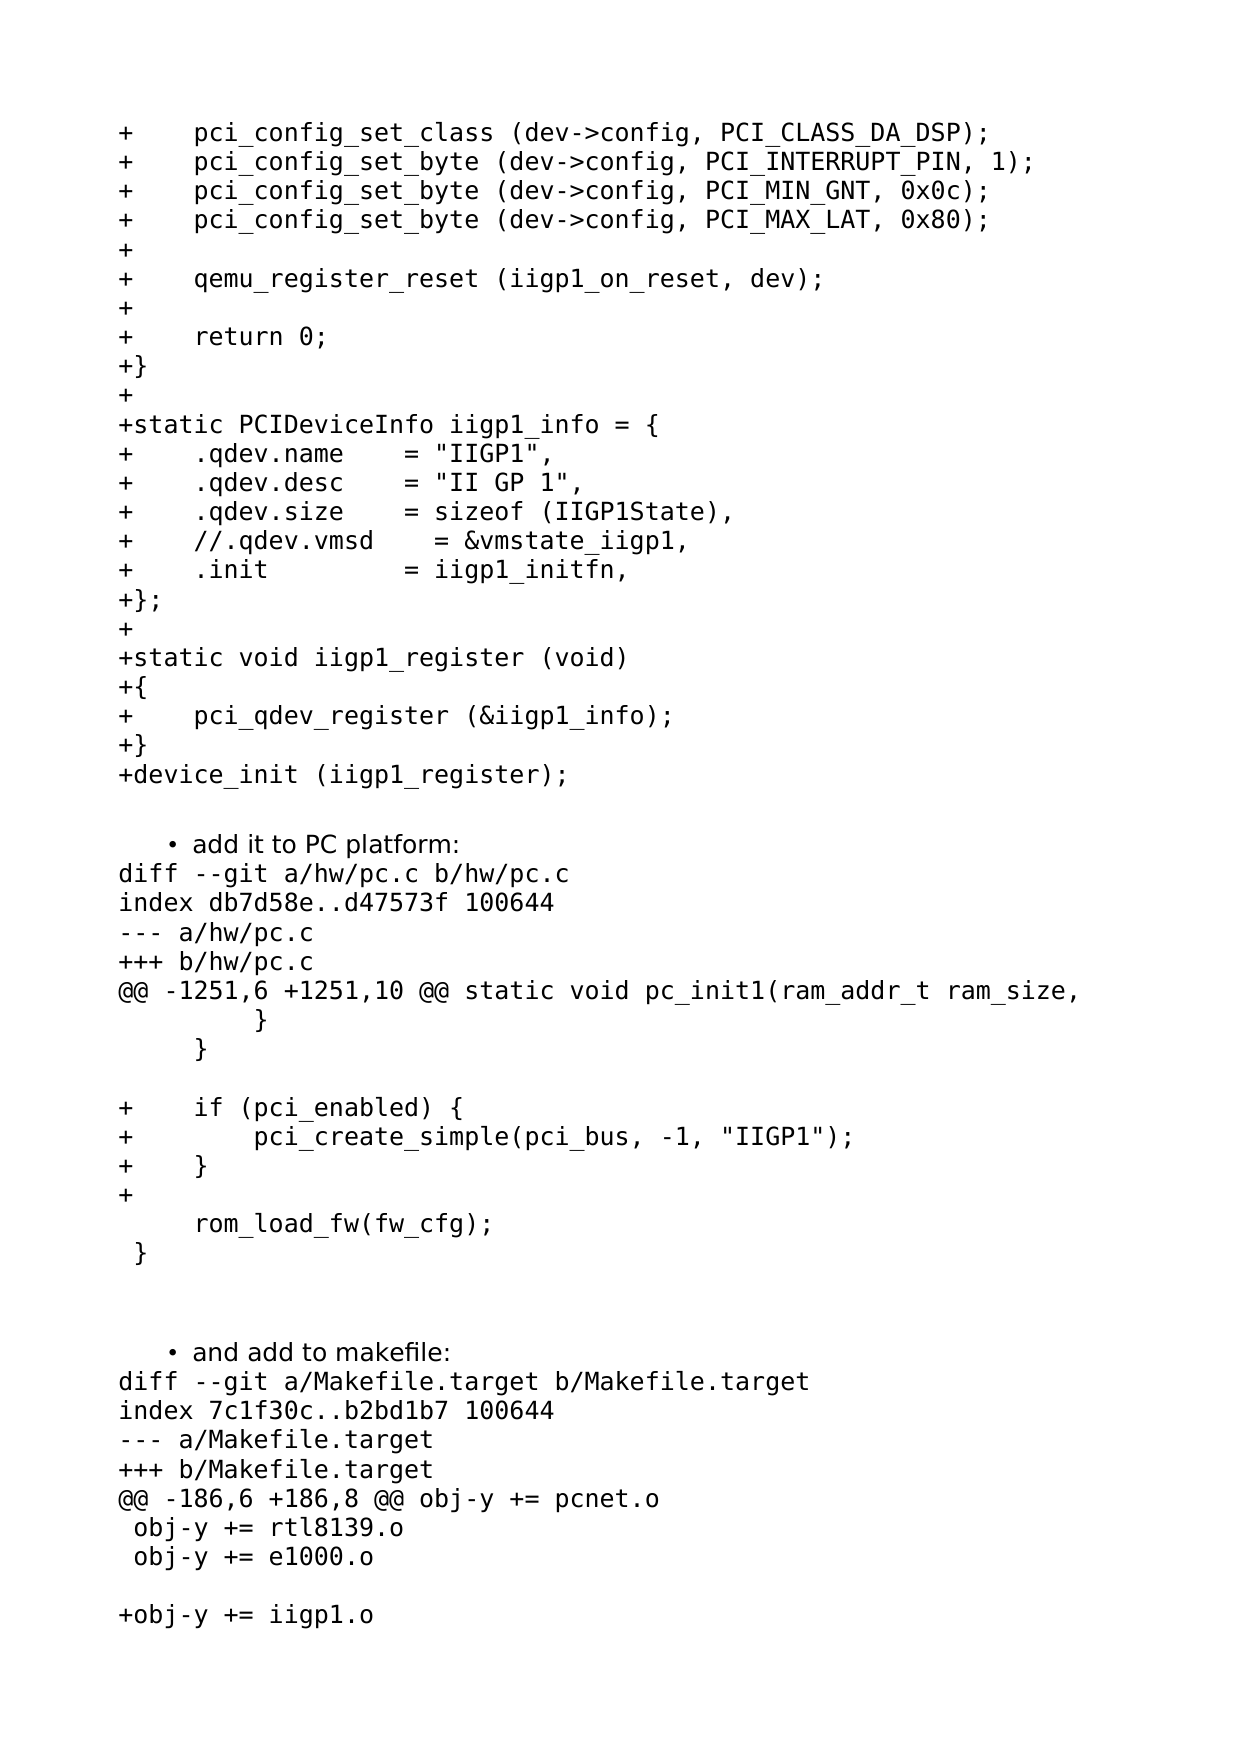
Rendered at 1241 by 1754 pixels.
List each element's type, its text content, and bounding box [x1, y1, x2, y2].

list and add to makefile: [177, 1338, 1122, 1367]
text diff --git a/hw/pc.c b/hw/pc.c index db7d58e..d47573f 100644 --- a/hw/pc.c +++ b/hw/pc.c @@ -1251,6 +1251,10 @@ static void pc_init1(ram_addr_t ram_size, } } + if (pci_enabled) { + pci_create_simple(pci_bus, -1, "IIGP1"); + } + rom_load_fw(fw_cfg); } [118, 859, 1122, 1297]
text + pci_config_set_class (dev->config, PCI_CLASS_DA_DSP); + pci_config_set_byte (dev->config, PCI_INTERRUPT_PIN, 1); + pci_config_set_byte (dev->config, PCI_MIN_GNT, 0x0c); + pci_config_set_byte (dev->config, PCI_MAX_LAT, 0x80); + + qemu_register_reset (iigp1_on_reset, dev); + + return 0; +} + +static PCIDeviceInfo iigp1_info = { + .qdev.name = "IIGP1", + .qdev.desc = "II GP 1", + .qdev.size = sizeof (IIGP1State), + //.qdev.vmsd = &vmstate_iigp1, + .init = iigp1_initfn, +}; + +static void iigp1_register (void) +{ + pci_qdev_register (&iigp1_info); +} +device_init (iigp1_register); [118, 118, 1122, 789]
text diff --git a/Makefile.target b/Makefile.target index 7c1f30c..b2bd1b7 100644 --- a/Makefile.target +++ b/Makefile.target @@ -186,6 +186,8 @@ obj-y += pcnet.o obj-y += rtl8139.o obj-y += e1000.o +obj-y += iigp1.o [118, 1367, 1122, 1630]
list add it to PC platform: [177, 830, 1122, 859]
